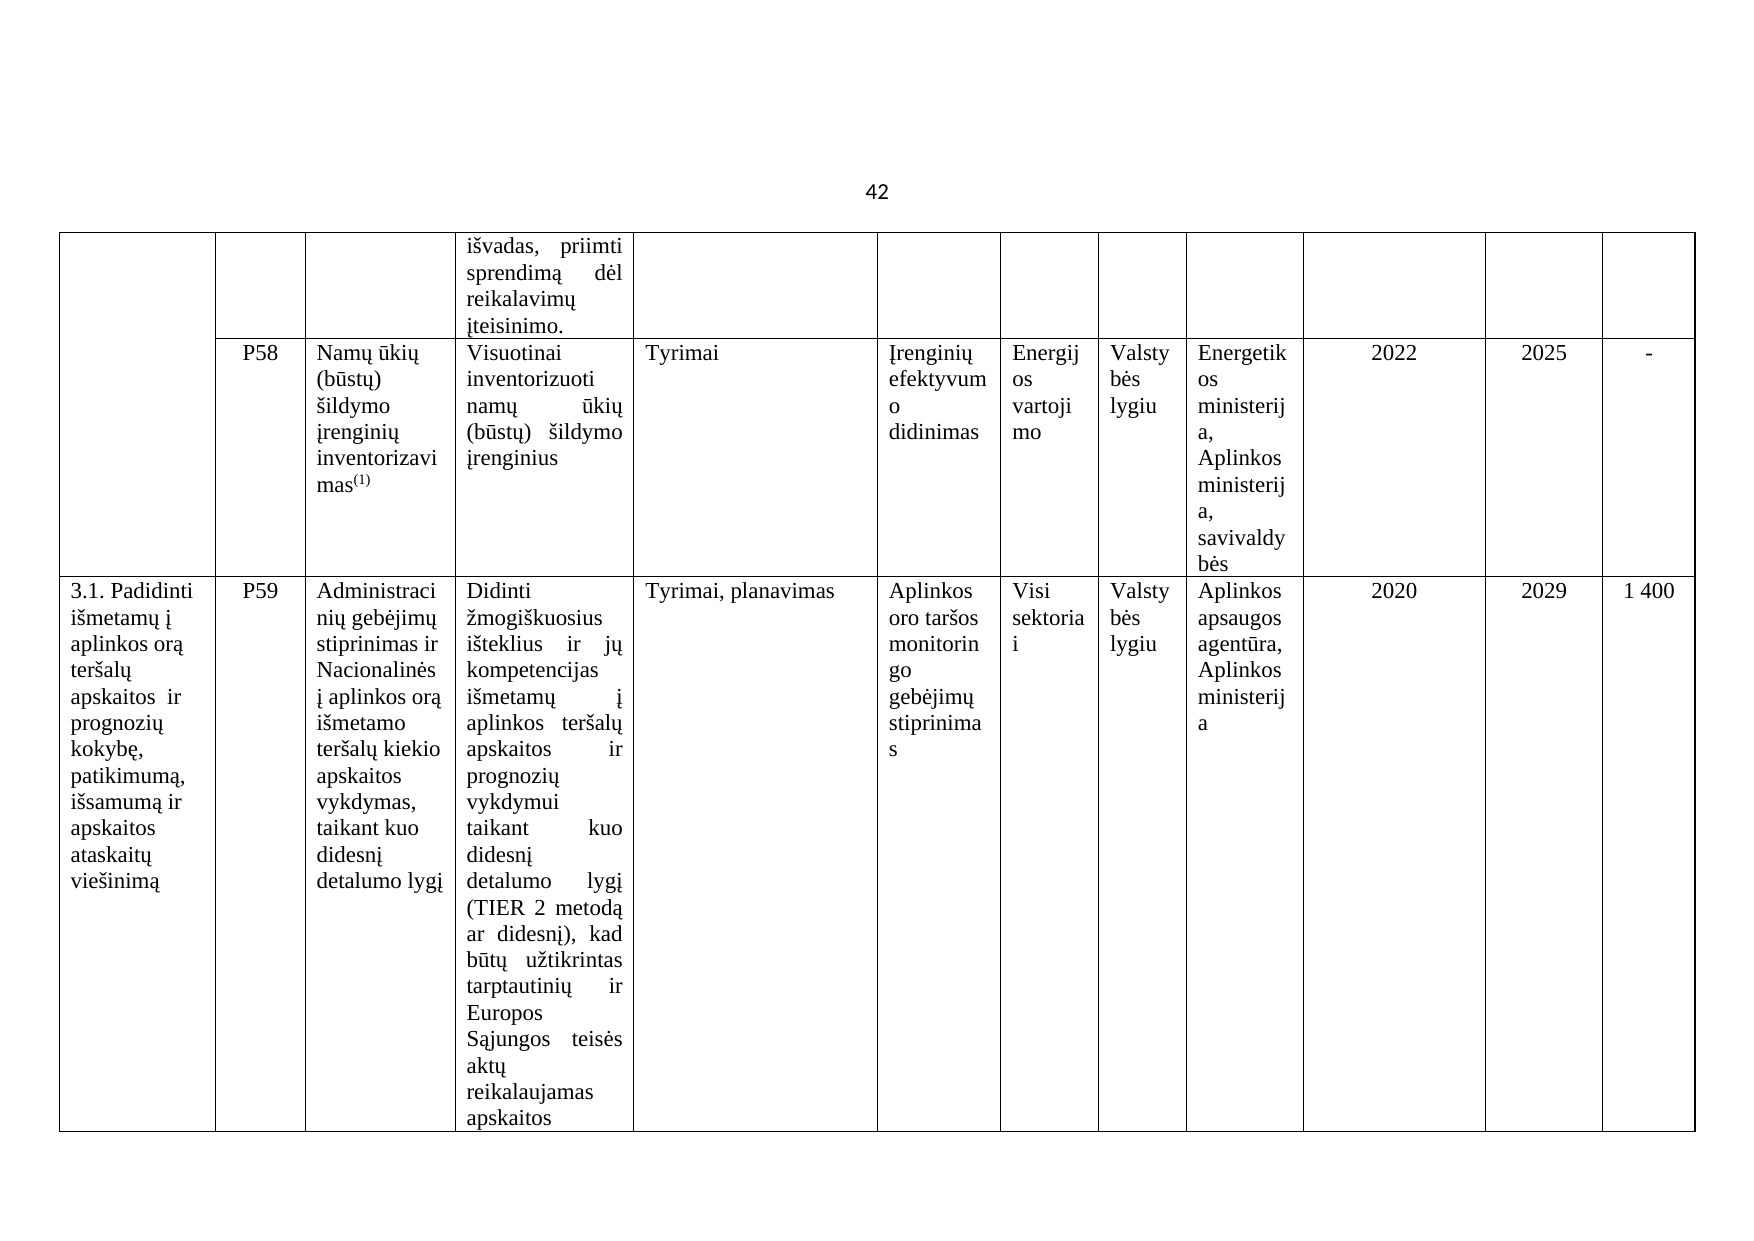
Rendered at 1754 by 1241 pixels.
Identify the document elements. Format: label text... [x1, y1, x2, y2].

table_cell Administracinių gebėjimų stiprinimas ir Nacionalinės į aplinkos orą išmetamo teršalų kiekio apskaitos vykdymas, taikant kuo didesnį detalumo lygį [306, 577, 455, 1131]
table_cell P59 [216, 577, 305, 1131]
table_cell 2020 [1304, 577, 1485, 1131]
table_cell [1187, 233, 1303, 338]
table_cell 2022 [1304, 339, 1485, 576]
table_cell [1099, 233, 1186, 338]
table_cell - [1603, 339, 1694, 576]
table_cell Įrenginių efektyvumo didinimas [878, 339, 1000, 576]
table_cell Didinti žmogiškuosius išteklius ir jų kompetencijas išmetamų į aplinkos teršalų apskaitos ir prognozių vykdymui taikant kuo didesnį detalumo lygį (TIER 2 metodą ar didesnį), kad būtų užtikrintas tarptautinių ir Europos Sąjungos teisės aktų reikalaujamas apskaitos [456, 577, 633, 1131]
table_cell 2029 [1486, 577, 1602, 1131]
table_cell [306, 233, 455, 338]
table_cell 1 400 [1603, 577, 1694, 1131]
table_cell Tyrimai [634, 339, 877, 576]
table_cell [216, 233, 305, 338]
table_cell [878, 233, 1000, 338]
table_cell Visuotinai inventorizuoti namų ūkių (būstų) šildymo įrenginius [456, 339, 633, 576]
table_cell [60, 233, 215, 576]
table_cell Energetikos ministerija, Aplinkos ministerija, savivaldybės [1187, 339, 1303, 576]
table_cell 3.1. Padidinti išmetamų į aplinkos orą teršalų apskaitos ir prognozių kokybę, patikimumą, išsamumą ir apskaitos ataskaitų viešinimą [60, 577, 215, 1131]
table_cell 2025 [1486, 339, 1602, 576]
table_cell išvadas, priimti sprendimą dėl reikalavimų įteisinimo. [456, 233, 633, 338]
table_cell Aplinkos apsaugos agentūra, Aplinkos ministerija [1187, 577, 1303, 1131]
table_cell Tyrimai, planavimas [634, 577, 877, 1131]
table_cell Energijos vartojimo [1001, 339, 1098, 576]
table_cell Valstybės lygiu [1099, 577, 1186, 1131]
table_cell Valstybės lygiu [1099, 339, 1186, 576]
table_cell [1001, 233, 1098, 338]
table_cell Namų ūkių (būstų) šildymo įrenginių inventorizavimas(1) [306, 339, 455, 576]
table_cell Visi sektoriai [1001, 577, 1098, 1131]
table_cell [1304, 233, 1485, 338]
table_cell [1486, 233, 1602, 338]
table_cell P58 [216, 339, 305, 576]
table_cell Aplinkos oro taršos monitoringo gebėjimų stiprinimas [878, 577, 1000, 1131]
table_cell [1603, 233, 1694, 338]
table_cell [634, 233, 877, 338]
